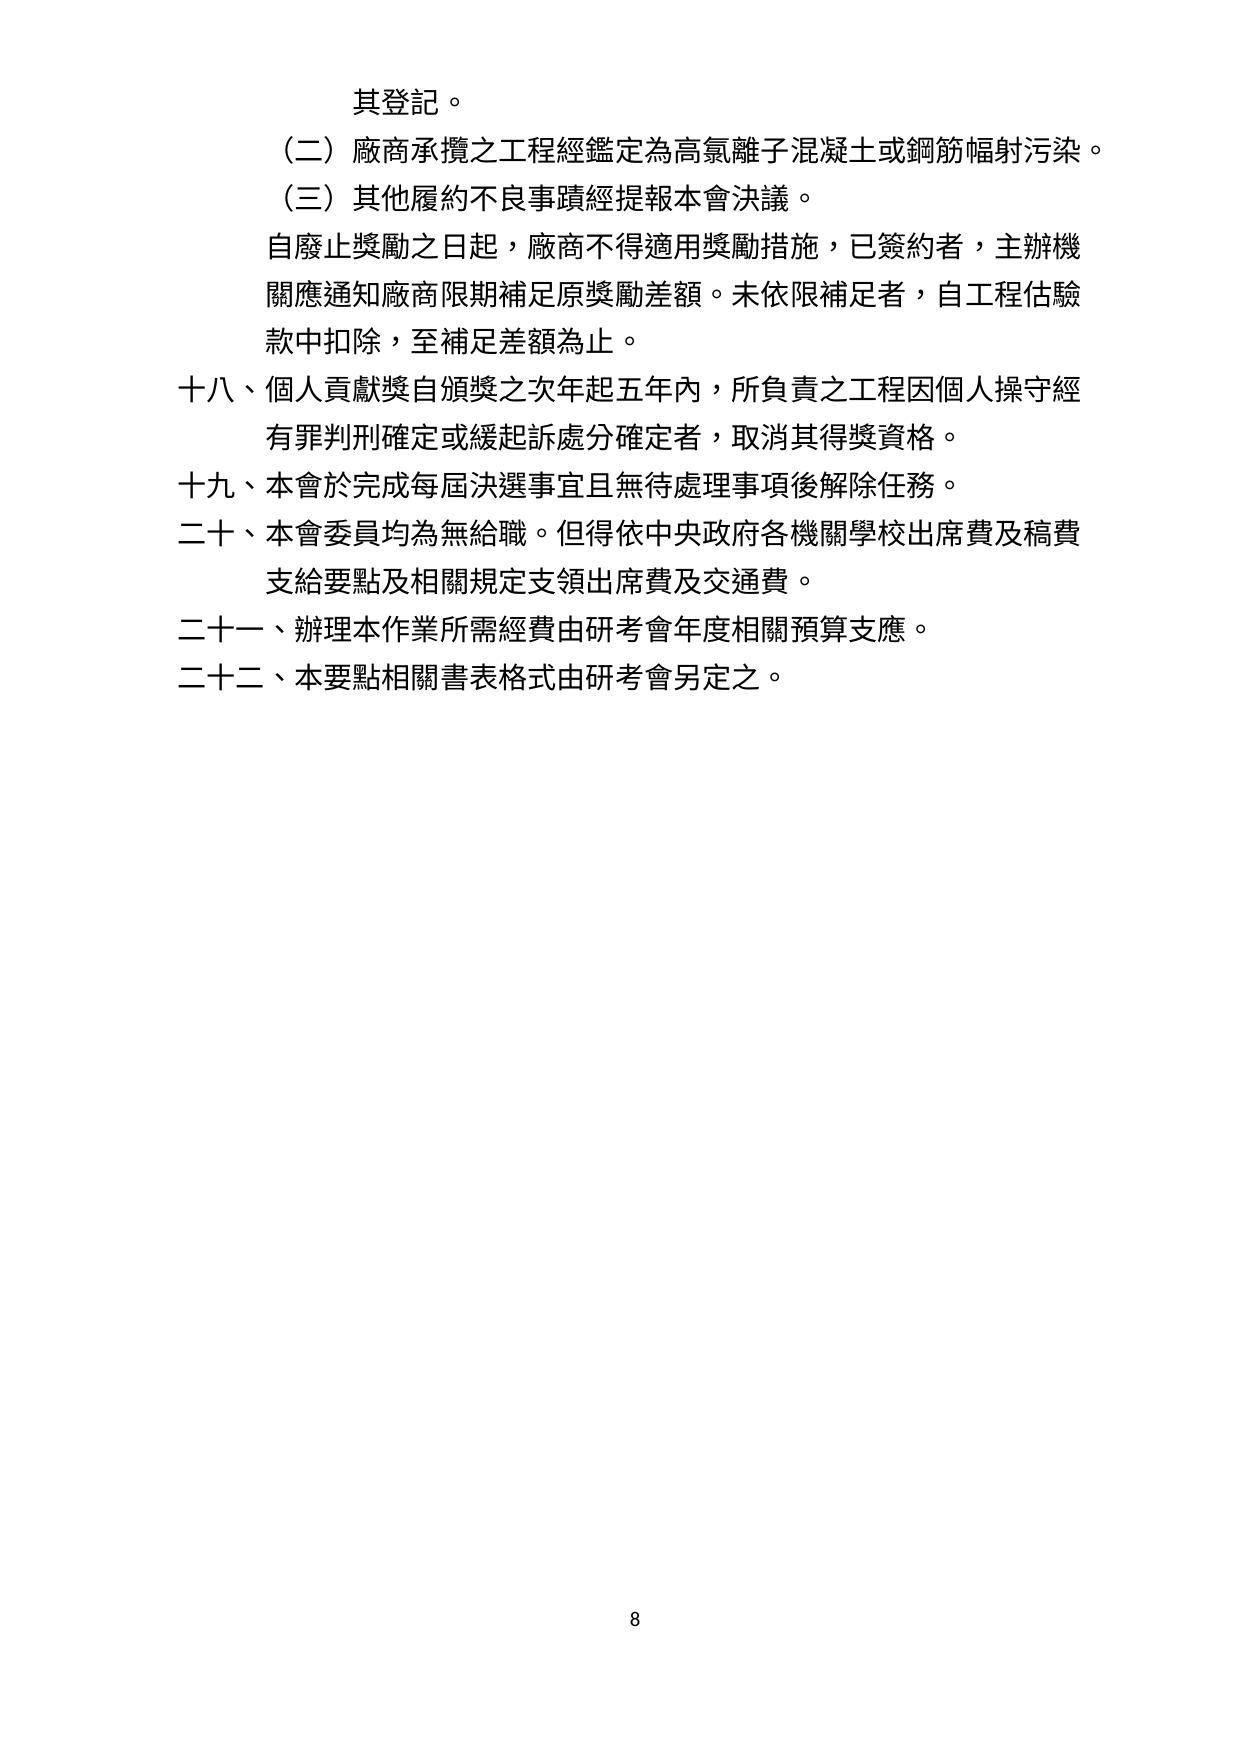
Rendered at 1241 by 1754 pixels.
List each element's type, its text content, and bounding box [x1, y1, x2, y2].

text 二十一、辦理本作業所需經費由研考會年度相關預算支應。 [177, 602, 1092, 650]
text 二十二、本要點相關書表格式由研考會另定之。 [177, 650, 1092, 698]
text （二）廠商承攬之工程經鑑定為高氯離子混凝土或鋼筋幅射污染。 [265, 123, 1092, 171]
text 二十、本會委員均為無給職。但得依中央政府各機關學校出席費及稿費支給要點及相關規定支領出席費及交通費。 [177, 506, 1092, 602]
text （三）其他履約不良事蹟經提報本會決議。 [265, 171, 1092, 219]
text 十九、本會於完成每屆決選事宜且無待處理事項後解除任務。 [177, 458, 1092, 506]
text 十八、個人貢獻獎自頒獎之次年起五年內，所負責之工程因個人操守經有罪判刑確定或緩起訴處分確定者，取消其得獎資格。 [177, 362, 1092, 458]
text 自廢止獎勵之日起，廠商不得適用獎勵措施，已簽約者，主辦機關應通知廠商限期補足原獎勵差額。未依限補足者，自工程估驗款中扣除，至補足差額為止。 [265, 219, 1092, 362]
text 其登記。 [265, 75, 1092, 123]
